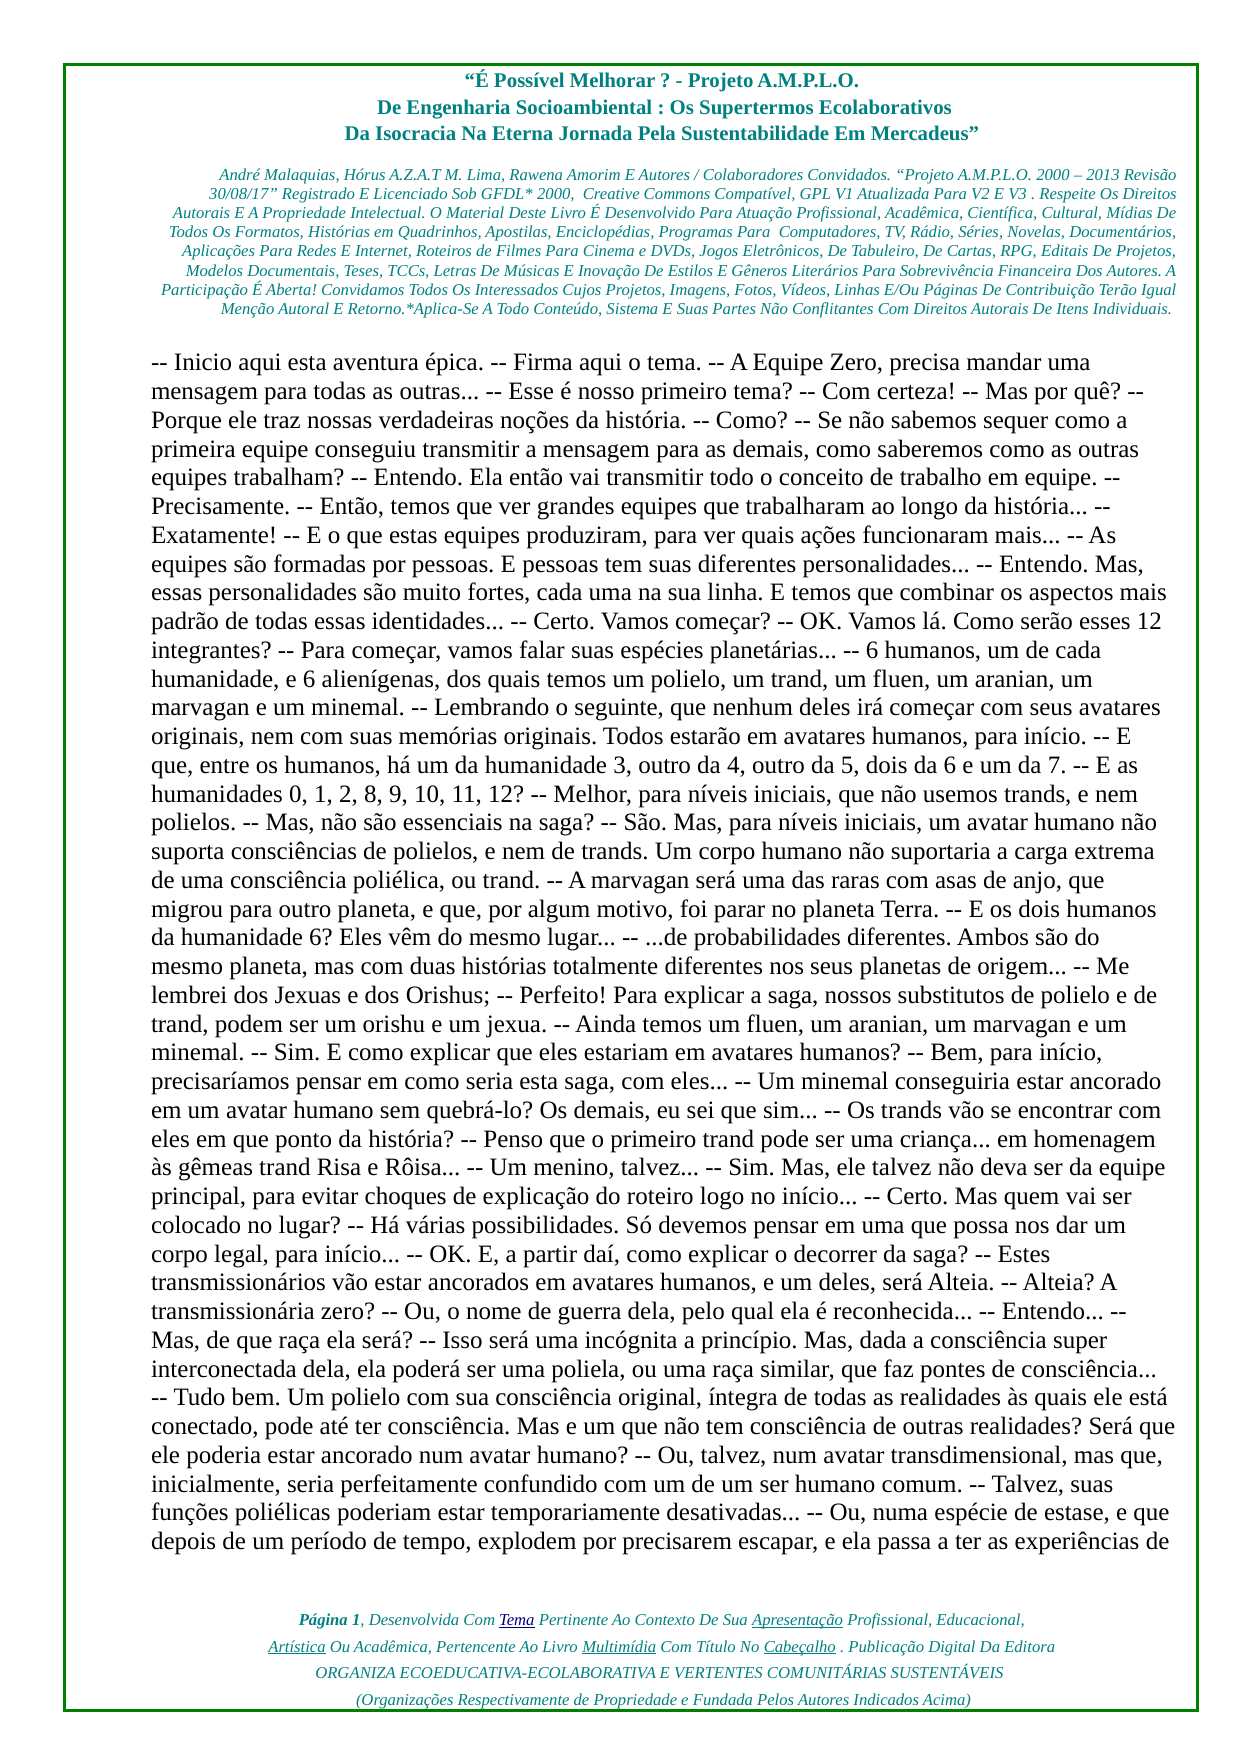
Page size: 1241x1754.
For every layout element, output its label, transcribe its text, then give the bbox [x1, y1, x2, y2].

text -- Inicio aqui esta aventura épica. -- Firma aqui o tema. -- A Equipe Zero, precisa mandar uma mensagem para todas as outras... -- Esse é nosso primeiro tema? -- Com certeza! -- Mas por quê? -- Porque ele traz nossas verdadeiras noções da história. -- Como? -- Se não sabemos sequer como a primeira equipe conseguiu transmitir a mensagem para as demais, como saberemos como as outras equipes trabalham? -- Entendo. Ela então vai transmitir todo o conceito de trabalho em equipe. -- Precisamente. -- Então, temos que ver grandes equipes que trabalharam ao longo da história... -- Exatamente! -- E o que estas equipes produziram, para ver quais ações funcionaram mais... -- As equipes são formadas por pessoas. E pessoas tem suas diferentes personalidades... -- Entendo. Mas, essas personalidades são muito fortes, cada uma na sua linha. E temos que combinar os aspectos mais padrão de todas essas identidades... -- Certo. Vamos começar? -- OK. Vamos lá. Como serão esses 12 integrantes? -- Para começar, vamos falar suas espécies planetárias... -- 6 humanos, um de cada humanidade, e 6 alienígenas, dos quais temos um polielo, um trand, um fluen, um aranian, um marvagan e um minemal. -- Lembrando o seguinte, que nenhum deles irá começar com seus avatares originais, nem com suas memórias originais. Todos estarão em avatares humanos, para início. -- E que, entre os humanos, há um da humanidade 3, outro da 4, outro da 5, dois da 6 e um da 7. -- E as humanidades 0, 1, 2, 8, 9, 10, 11, 12? -- Melhor, para níveis iniciais, que não usemos trands, e nem polielos. -- Mas, não são essenciais na saga? -- São. Mas, para níveis iniciais, um avatar humano não suporta consciências de polielos, e nem de trands. Um corpo humano não suportaria a carga extrema de uma consciência poliélica, ou trand. -- A marvagan será uma das raras com asas de anjo, que migrou para outro planeta, e que, por algum motivo, foi parar no planeta Terra. -- E os dois humanos da humanidade 6? Eles vêm do mesmo lugar... -- ...de probabilidades diferentes. Ambos são do mesmo planeta, mas com duas histórias totalmente diferentes nos seus planetas de origem... -- Me lembrei dos Jexuas e dos Orishus; -- Perfeito! Para explicar a saga, nossos substitutos de polielo e de trand, podem ser um orishu e um jexua. -- Ainda temos um fluen, um aranian, um marvagan e um minemal. -- Sim. E como explicar que eles estariam em avatares humanos? -- Bem, para início, precisaríamos pensar em como seria esta saga, com eles... -- Um minemal conseguiria estar ancorado em um avatar humano sem quebrá-lo? Os demais, eu sei que sim... -- Os trands vão se encontrar com eles em que ponto da história? -- Penso que o primeiro trand pode ser uma criança... em homenagem às gêmeas trand Risa e Rôisa... -- Um menino, talvez... -- Sim. Mas, ele talvez não deva ser da equipe principal, para evitar choques de explicação do roteiro logo no início... -- Certo. Mas quem vai ser colocado no lugar? -- Há várias possibilidades. Só devemos pensar em uma que possa nos dar um corpo legal, para início... -- OK. E, a partir daí, como explicar o decorrer da saga? -- Estes transmissionários vão estar ancorados em avatares humanos, e um deles, será Alteia. -- Alteia? A transmissionária zero? -- Ou, o nome de guerra dela, pelo qual ela é reconhecida... -- Entendo... -- Mas, de que raça ela será? -- Isso será uma incógnita a princípio. Mas, dada a consciência super interconectada dela, ela poderá ser uma poliela, ou uma raça similar, que faz pontes de consciência... -- Tudo bem. Um polielo com sua consciência original, íntegra de todas as realidades às quais ele está conectado, pode até ter consciência. Mas e um que não tem consciência de outras realidades? Será que ele poderia estar ancorado num avatar humano? -- Ou, talvez, num avatar transdimensional, mas que, inicialmente, seria perfeitamente confundido com um de um ser humano comum. -- Talvez, suas funções poliélicas poderiam estar temporariamente desativadas... -- Ou, numa espécie de estase, e que depois de um período de tempo, explodem por precisarem escapar, e ela passa a ter as experiências de [151, 347, 1178, 1555]
